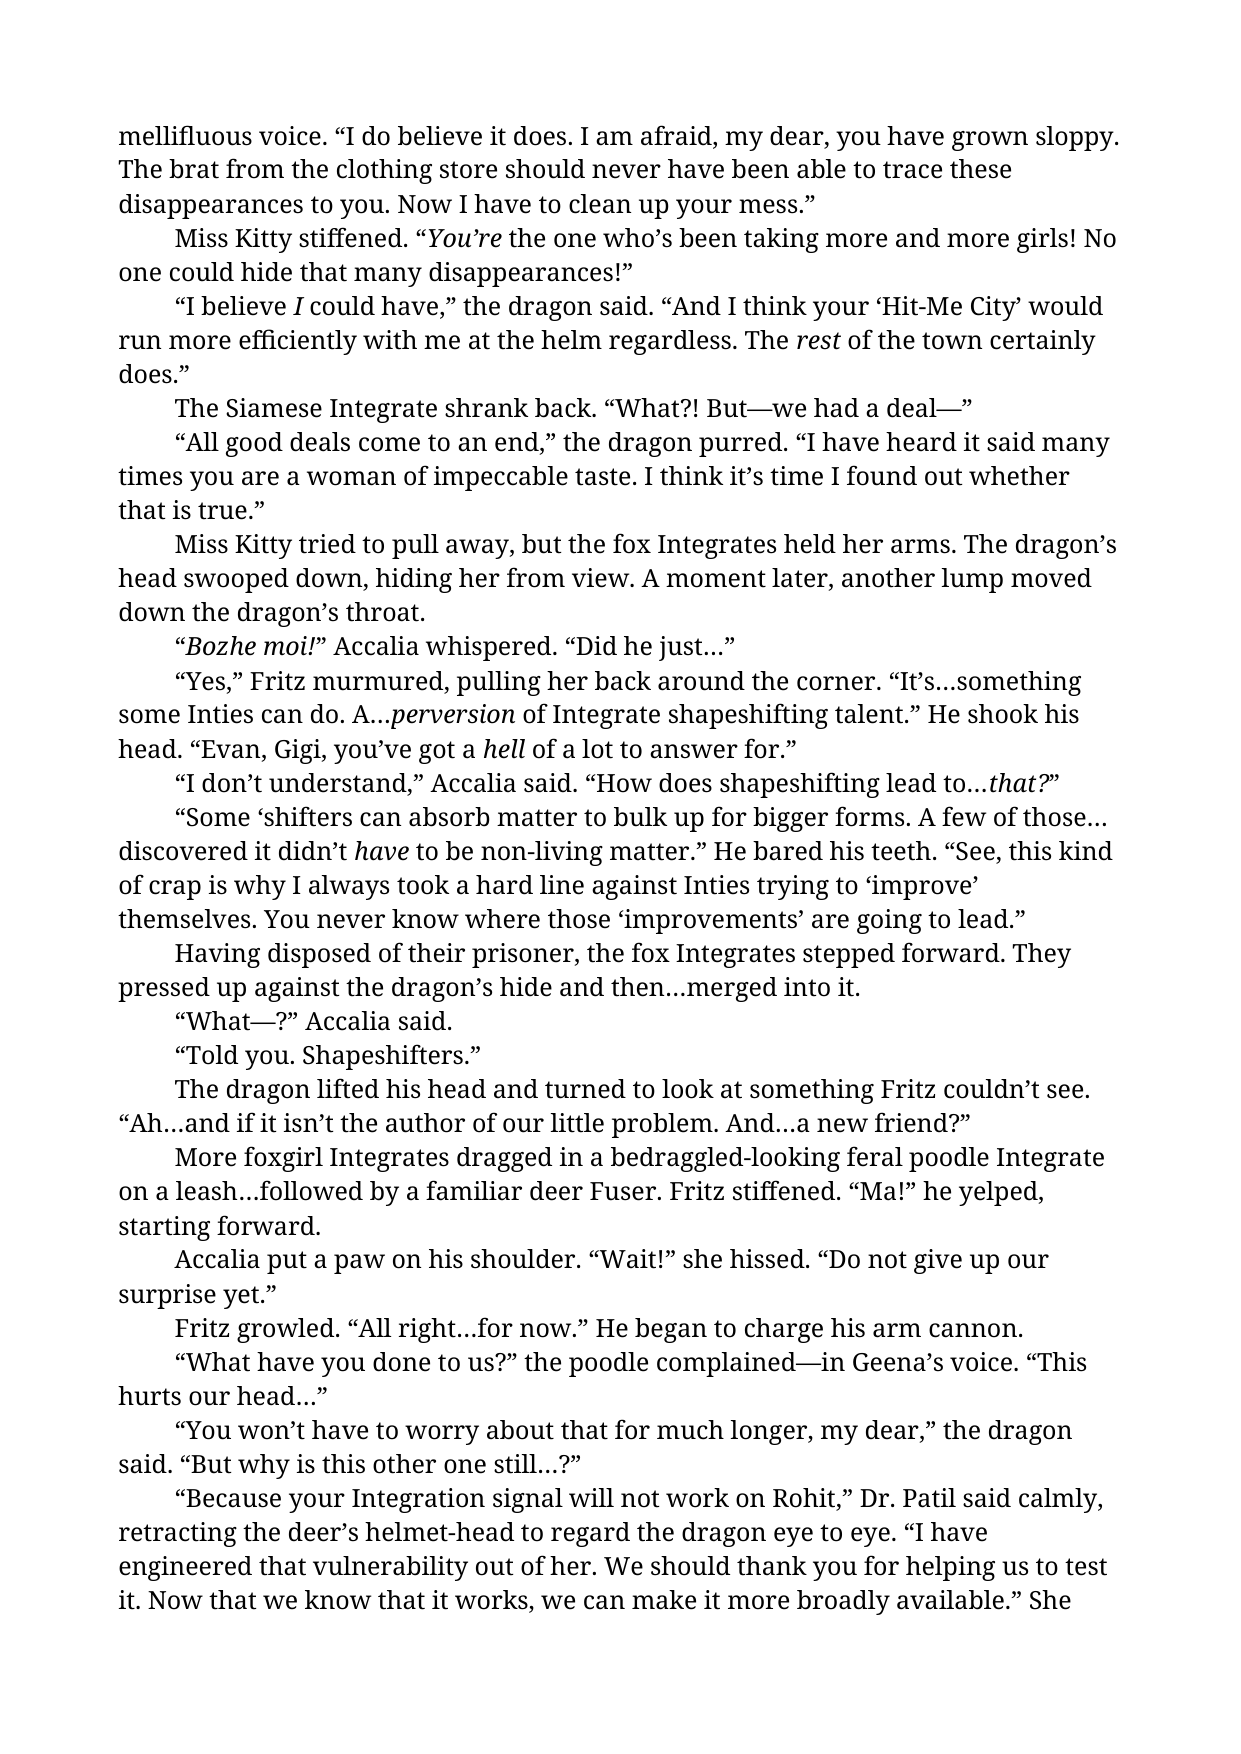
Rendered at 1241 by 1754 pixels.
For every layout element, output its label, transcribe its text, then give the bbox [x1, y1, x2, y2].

text “Some ‘shifters can absorb matter to bulk up for bigger forms. A few of those…discovered it didn’t have to be non-living matter.” He bared his teeth. “See, this kind of crap is why I always took a hard line against Inties trying to ‘improve’ themselves. You never know where those ‘improvements’ are going to lead.” [118, 799, 1122, 936]
text Miss Kitty stiffened. “You’re the one who’s been taking more and more girls! No one could hide that many disappearances!” [118, 220, 1122, 288]
text “I don’t understand,” Accalia said. “How does shapeshifting lead to…that?” [118, 765, 1122, 799]
text “You won’t have to worry about that for much longer, my dear,” the dragon said. “But why is this other one still…?” [118, 1412, 1122, 1481]
text The Siamese Integrate shrank back. “What?! But—we had a deal—” [118, 391, 1122, 425]
text “All good deals come to an end,” the dragon purred. “I have heard it said many times you are a woman of impeccable taste. I think it’s time I found out whether that is true.” [118, 425, 1122, 527]
text “Because your Integration signal will not work on Rohit,” Dr. Patil said calmly, retracting the deer’s helmet-head to regard the dragon eye to eye. “I have engineered that vulnerability out of her. We should thank you for helping us to test it. Now that we know that it works, we can make it more broadly available.” She [118, 1481, 1122, 1617]
text The dragon lifted his head and turned to look at something Fritz couldn’t see. “Ah…and if it isn’t the author of our little problem. And…a new friend?” [118, 1072, 1122, 1140]
text “What have you done to us?” the poodle complained—in Geena’s voice. “This hurts our head…” [118, 1344, 1122, 1412]
text “What—?” Accalia said. [118, 1004, 1122, 1038]
text More foxgirl Integrates dragged in a bedraggled-looking feral poodle Integrate on a leash…followed by a familiar deer Fuser. Fritz stiffened. “Ma!” he yelped, starting forward. [118, 1140, 1122, 1242]
text Fritz growled. “All right…for now.” He began to charge his arm cannon. [118, 1310, 1122, 1344]
text Miss Kitty tried to pull away, but the fox Integrates held her arms. The dragon’s head swooped down, hiding her from view. A moment later, another lump moved down the dragon’s throat. [118, 527, 1122, 629]
text Accalia put a paw on his shoulder. “Wait!” she hissed. “Do not give up our surprise yet.” [118, 1242, 1122, 1310]
text “Told you. Shapeshifters.” [118, 1038, 1122, 1072]
text “I believe I could have,” the dragon said. “And I think your ‘Hit-Me City’ would run more efficiently with me at the helm regardless. The rest of the town certainly does.” [118, 288, 1122, 391]
text Having disposed of their prisoner, the fox Integrates stepped forward. They pressed up against the dragon’s hide and then…merged into it. [118, 936, 1122, 1004]
text mellifluous voice. “I do believe it does. I am afraid, my dear, you have grown sloppy. The brat from the clothing store should never have been able to trace these disappearances to you. Now I have to clean up your mess.” [118, 118, 1122, 220]
text “Bozhe moi!” Accalia whispered. “Did he just…” [118, 629, 1122, 663]
text “Yes,” Fritz murmured, pulling her back around the corner. “It’s…something some Inties can do. A…perversion of Integrate shapeshifting talent.” He shook his head. “Evan, Gigi, you’ve got a hell of a lot to answer for.” [118, 663, 1122, 765]
